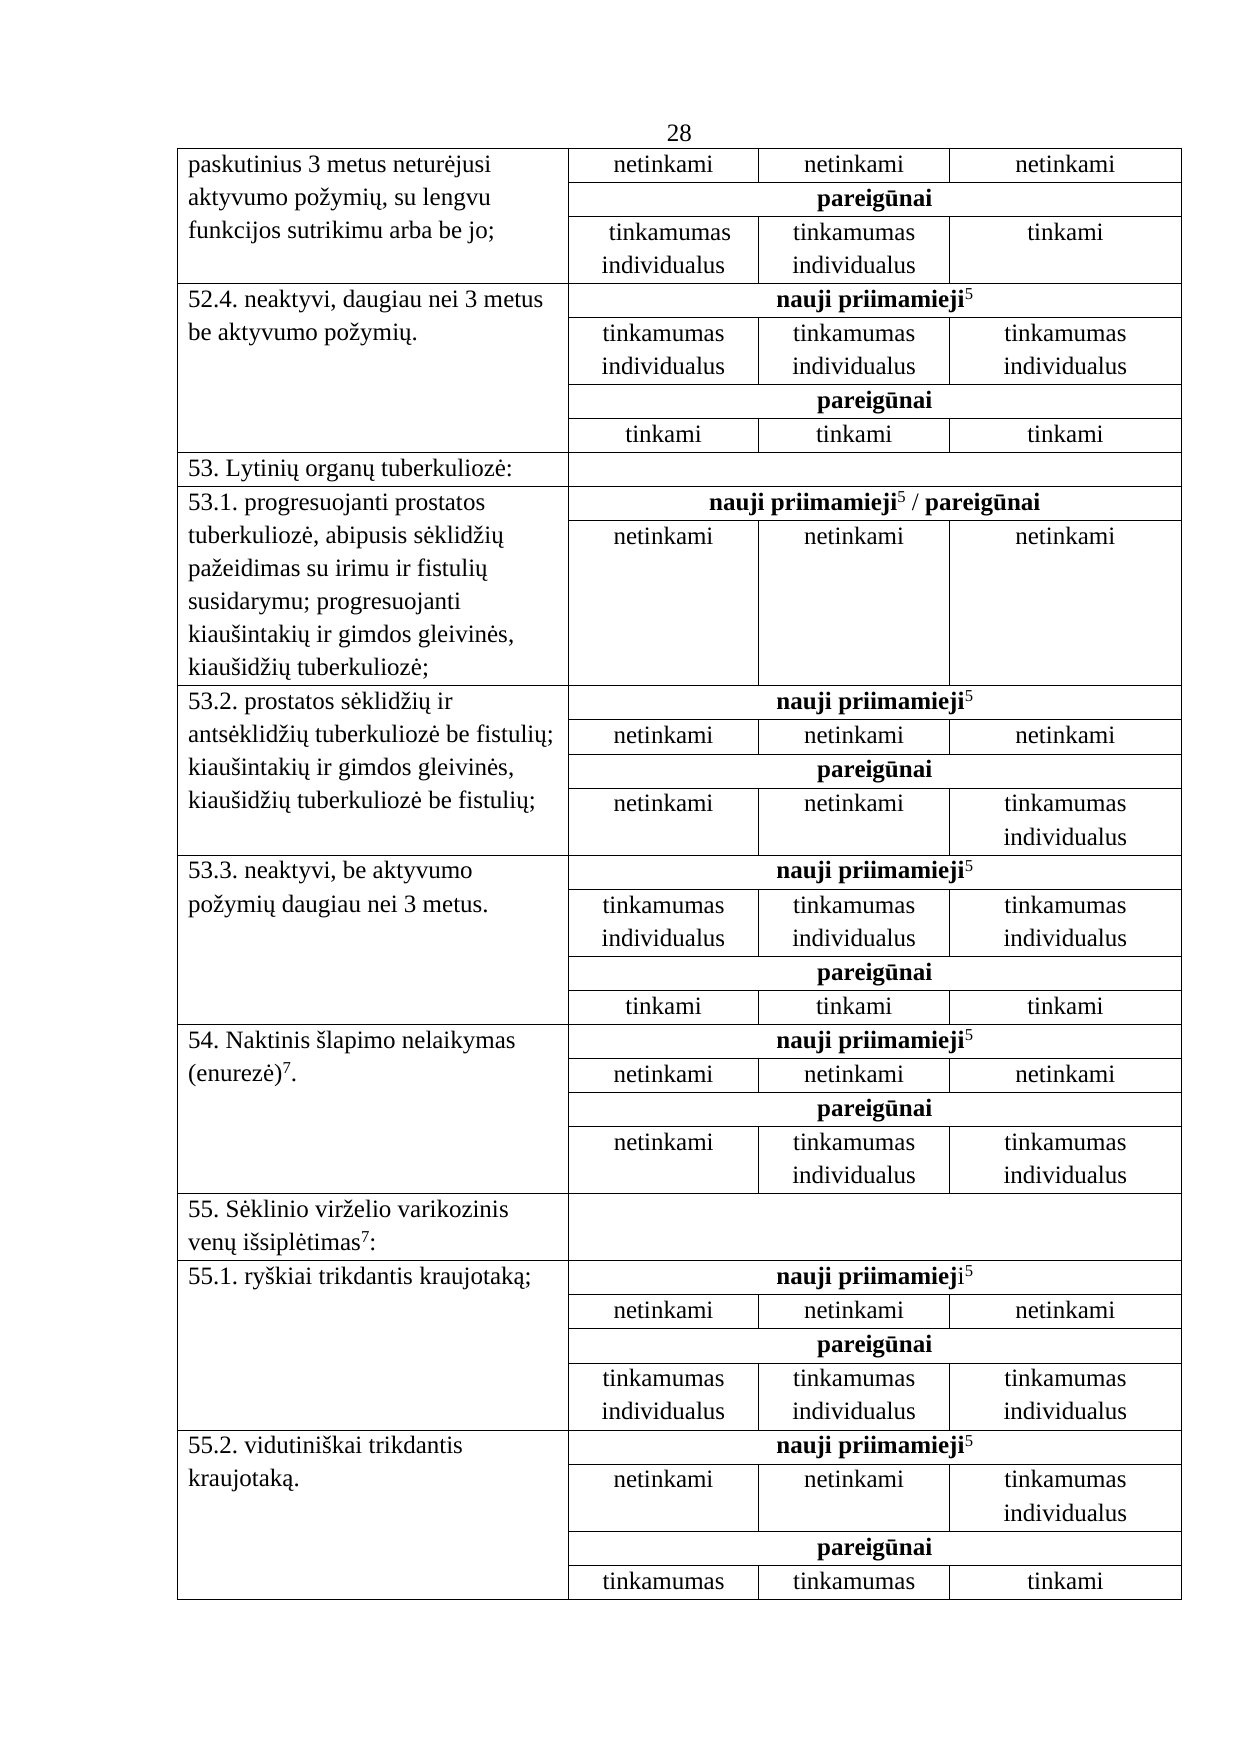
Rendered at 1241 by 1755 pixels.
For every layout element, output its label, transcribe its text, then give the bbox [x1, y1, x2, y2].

table_cell tinkamumas [569, 1566, 758, 1599]
table_cell tinkamumas individualus [759, 890, 949, 956]
table_cell 55. Sėklinio virželio varikozinis venų išsiplėtimas7: [178, 1194, 568, 1260]
table_cell nauji priimamieji5 [569, 1431, 1181, 1463]
table_cell netinkami [759, 149, 949, 182]
table_cell tinkamumas individualus [759, 1127, 949, 1193]
table_cell netinkami [950, 720, 1181, 753]
table_cell nauji priimamieji5 / pareigūnai [569, 487, 1181, 520]
table_cell tinkamumas individualus [759, 1364, 949, 1429]
table_cell tinkamumas individualus [759, 217, 949, 283]
table_cell pareigūnai [569, 1329, 1181, 1362]
table_cell netinkami [950, 521, 1181, 685]
table_cell tinkamumas individualus [569, 1364, 758, 1429]
table_cell nauji priimamieji5 [569, 686, 1181, 719]
table_cell pareigūnai [569, 183, 1181, 216]
table_cell pareigūnai [569, 1093, 1181, 1126]
table_cell [569, 1194, 1181, 1260]
table_cell netinkami [759, 720, 949, 753]
table_cell 53. Lytinių organų tuberkuliozė: [178, 453, 568, 486]
table_cell nauji priimamieji5 [569, 856, 1181, 889]
table_cell tinkamumas [759, 1566, 949, 1599]
table_cell tinkamumas individualus [569, 890, 758, 956]
table_cell tinkamumas individualus [950, 1127, 1181, 1193]
table_cell tinkami [950, 217, 1181, 283]
table_cell tinkami [759, 991, 949, 1024]
table_cell netinkami [759, 521, 949, 685]
table_cell 54. Naktinis šlapimo nelaikymas (enurezė)7. [178, 1025, 568, 1193]
table_cell 53.2. prostatos sėklidžių ir antsėklidžių tuberkuliozė be fistulių; kiaušintakių ir gimdos gleivinės, kiaušidžių tuberkuliozė be fistulių; [178, 686, 568, 854]
table_cell pareigūnai [569, 957, 1181, 990]
table_cell netinkami [759, 1059, 949, 1092]
table_cell nauji priimamieji5 [569, 284, 1181, 317]
table_cell 55.2. vidutiniškai trikdantis kraujotaką. [178, 1431, 568, 1599]
table_cell netinkami [569, 1295, 758, 1328]
table_cell pareigūnai [569, 385, 1181, 418]
table_cell netinkami [569, 789, 758, 854]
table_cell tinkamumas individualus [950, 1364, 1181, 1429]
table_cell netinkami [569, 1127, 758, 1193]
table_cell pareigūnai [569, 755, 1181, 787]
table_cell pareigūnai [569, 1532, 1181, 1565]
table_cell tinkamumas individualus [950, 890, 1181, 956]
table_cell netinkami [569, 149, 758, 182]
table_cell tinkamumas individualus [759, 318, 949, 384]
table_cell 52.4. neaktyvi, daugiau nei 3 metus be aktyvumo požymių. [178, 284, 568, 452]
table_cell tinkamumas individualus [569, 318, 758, 384]
table_cell tinkamumas individualus [569, 217, 758, 283]
table_cell 53.3. neaktyvi, be aktyvumo požymių daugiau nei 3 metus. [178, 856, 568, 1024]
table_cell 55.1. ryškiai trikdantis kraujotaką; [178, 1261, 568, 1429]
table_cell netinkami [759, 789, 949, 854]
table_cell netinkami [950, 149, 1181, 182]
table_cell netinkami [569, 1465, 758, 1531]
table_cell nauji priimamieji5 [569, 1261, 1181, 1294]
table_cell tinkami [950, 1566, 1181, 1599]
table_cell netinkami [759, 1295, 949, 1328]
table_cell netinkami [759, 1465, 949, 1531]
table_cell netinkami [569, 720, 758, 753]
table_cell tinkamumas individualus [950, 789, 1181, 854]
table_cell paskutinius 3 metus neturėjusi aktyvumo požymių, su lengvu funkcijos sutrikimu arba be jo; [178, 149, 568, 283]
table_cell tinkami [759, 419, 949, 452]
table_cell nauji priimamieji5 [569, 1025, 1181, 1058]
table_cell netinkami [950, 1059, 1181, 1092]
table_cell tinkami [569, 419, 758, 452]
table_cell tinkami [569, 991, 758, 1024]
table_cell tinkamumas individualus [950, 1465, 1181, 1531]
table_cell tinkami [950, 419, 1181, 452]
table_cell [569, 453, 1181, 486]
table_cell netinkami [950, 1295, 1181, 1328]
table_cell tinkamumas individualus [950, 318, 1181, 384]
table_cell netinkami [569, 521, 758, 685]
table_cell netinkami [569, 1059, 758, 1092]
table_cell 53.1. progresuojanti prostatos tuberkuliozė, abipusis sėklidžių pažeidimas su irimu ir fistulių susidarymu; progresuojanti kiaušintakių ir gimdos gleivinės, kiaušidžių tuberkuliozė; [178, 487, 568, 685]
table_cell tinkami [950, 991, 1181, 1024]
